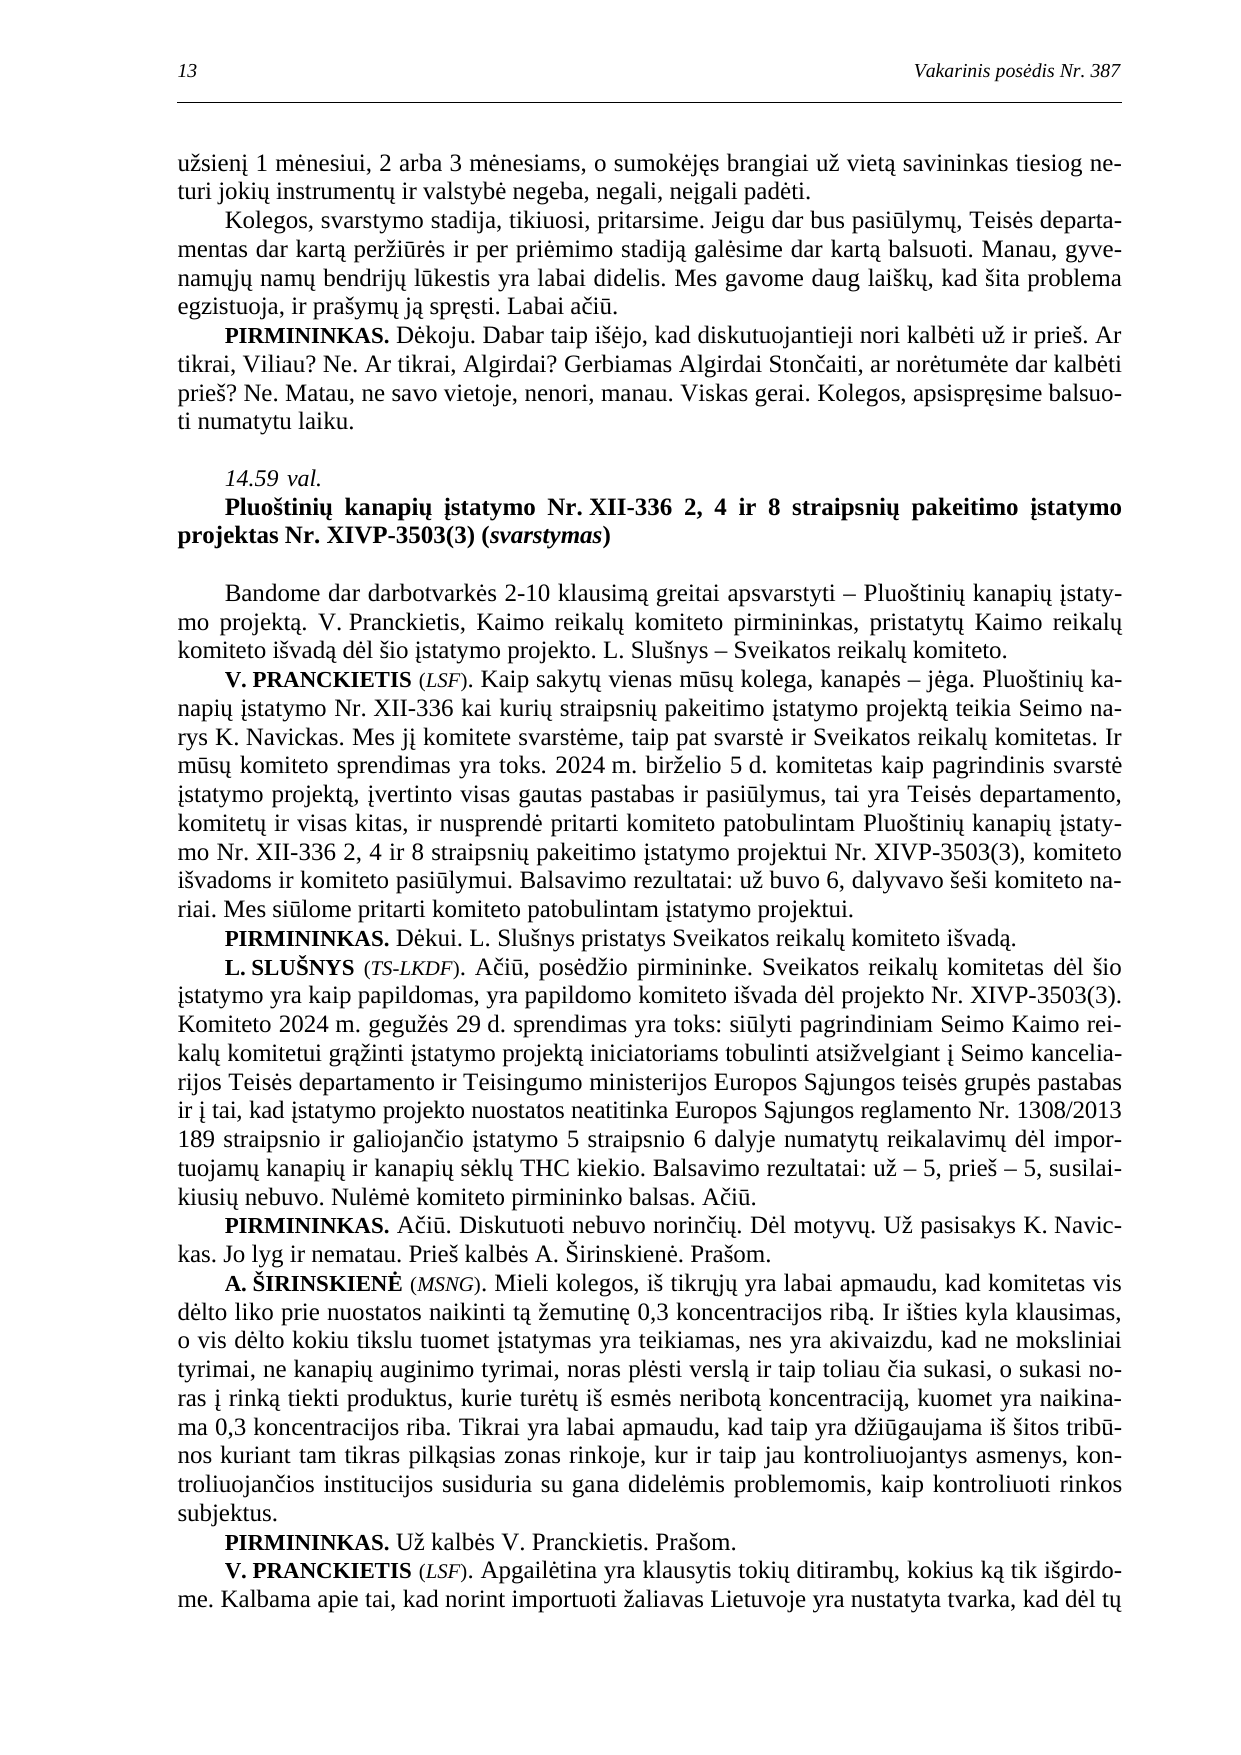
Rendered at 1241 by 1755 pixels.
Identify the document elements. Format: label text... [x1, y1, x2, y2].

text PIRMININKAS. Ačiū. Dis­ku­tuo­ti ne­bu­vo no­rin­čių. Dėl mo­ty­vų. Už pa­si­sa­kys K. Na­vic­kas. Jo lyg ir ne­ma­tau. Prieš kal­bės A. Ši­rins­kie­nė. Pra­šom. [177, 1210, 1122, 1268]
text PIRMININKAS. Dė­kui. L. Sluš­nys pri­sta­tys Svei­ka­tos rei­ka­lų ko­mi­te­to iš­va­dą. [177, 923, 1122, 952]
text Ko­le­gos, svars­ty­mo sta­di­ja, ti­kiuo­si, pri­tar­si­me. Jei­gu dar bus pa­siū­ly­mų, Tei­sės de­par­ta­men­tas dar kar­tą per­žiū­rės ir per pri­ėmi­mo sta­di­ją ga­lė­si­me dar kar­tą bal­suo­ti. Ma­nau, gy­ve­na­mų­jų na­mų ben­dri­jų lū­kes­tis yra la­bai di­de­lis. Mes ga­vo­me daug laiš­kų, kad ši­ta pro­ble­ma eg­zis­tuo­ja, ir pra­šy­mų ją spręs­ti. La­bai ačiū. [177, 205, 1122, 320]
text V. PRANCKIETIS (LSF). Ap­gai­lė­ti­na yra klau­sy­tis to­kių di­ti­ram­bų, ko­kius ką tik iš­gir­do­me. Kal­ba­ma apie tai, kad no­rint im­por­tuo­ti ža­lia­vas Lie­tu­vo­je yra nu­sta­ty­ta tvar­ka, kad dėl tų [177, 1555, 1122, 1613]
text PIRMININKAS. Už kal­bės V. Pranc­kie­tis. Pra­šom. [177, 1527, 1122, 1555]
text A. ŠIRINSKIENĖ (MSNG). Mie­li ko­le­gos, iš tik­rų­jų yra la­bai ap­mau­du, kad ko­mi­te­tas vis dėl­to li­ko prie nuo­sta­tos nai­kin­ti tą že­mu­ti­nę 0,3 kon­cen­tra­ci­jos ri­bą. Ir iš­ties ky­la klau­si­mas, o vis dėl­to ko­kiu tiks­lu tuo­met įsta­ty­mas yra tei­kia­mas, nes yra aki­vaiz­du, kad ne moks­li­niai ty­ri­mai, ne ka­na­pių au­gi­ni­mo ty­ri­mai, no­ras plės­ti ver­slą ir taip to­liau čia su­ka­si, o su­ka­si no­ras į rin­ką tiek­ti pro­duk­tus, ku­rie tu­rė­tų iš es­mės ne­ri­bo­tą kon­cen­tra­ci­ją, kuo­met yra nai­ki­na­ma 0,3 kon­cen­tra­ci­jos ri­ba. Tik­rai yra la­bai ap­mau­du, kad taip yra džiū­gau­ja­ma iš ši­tos tri­bū­nos ku­riant tam tik­ras pil­ką­sias zo­nas rin­ko­je, kur ir taip jau kon­tro­liuo­jan­tys as­me­nys, kon­tro­liuo­jan­čios ins­ti­tu­ci­jos su­si­du­ria su ga­na di­de­lė­mis pro­ble­mo­mis, kaip kon­tro­liuo­ti rin­kos sub­jek­tus. [177, 1268, 1122, 1527]
text 14.59 val. [224, 464, 1122, 492]
text V. PRANCKIETIS (LSF). Kaip sa­ky­tų vie­nas mū­sų ko­le­ga, ka­na­pės – jė­ga. Pluoš­ti­nių ka­na­pių įsta­ty­mo Nr. XII-336 kai ku­rių straips­nių pa­kei­ti­mo įsta­ty­mo pro­jek­tą tei­kia Sei­mo na­rys K. Na­vic­kas. Mes jį ko­mi­te­te svars­tė­me, taip pat svars­tė ir Svei­ka­tos rei­ka­lų ko­mi­te­tas. Ir mū­sų ko­mi­te­to spren­di­mas yra toks. 2024 m. bir­že­lio 5 d. ko­mi­te­tas kaip pa­grin­di­nis svars­tė įsta­ty­mo pro­jek­tą, įver­tin­to vi­sas gau­tas pa­sta­bas ir pa­siū­ly­mus, tai yra Tei­sės de­par­ta­men­to, ko­mi­te­tų ir vi­sas ki­tas, ir nu­spren­dė pri­tar­ti ko­mi­te­to pa­to­bu­lin­tam Pluoš­ti­nių ka­na­pių įsta­ty­mo Nr. XII-336 2, 4 ir 8 straips­nių pa­kei­ti­mo įsta­ty­mo pro­jek­tui Nr. XIVP-3503(3), ko­mi­te­to iš­va­doms ir ko­mi­te­to pa­siū­ly­mui. Bal­sa­vi­mo re­zul­ta­tai: už bu­vo 6, da­ly­va­vo še­ši ko­mi­te­to na­riai. Mes siū­lo­me pri­tar­ti ko­mi­te­to pa­to­bu­lin­tam įsta­ty­mo pro­jek­tui. [177, 664, 1122, 923]
text už­sie­nį 1 mė­ne­siui, 2 ar­ba 3 mė­ne­siams, o su­mo­kė­jęs bran­giai už vie­tą sa­vi­nin­kas tie­siog ne­tu­ri jo­kių in­stru­men­tų ir vals­ty­bė ne­ge­ba, ne­ga­li, ne­įga­li pa­dė­ti. [177, 148, 1122, 205]
text PIRMININKAS. Dė­ko­ju. Da­bar taip iš­ėjo, kad dis­ku­tuo­jan­tie­ji no­ri kal­bė­ti už ir prieš. Ar tik­rai, Vi­liau? Ne. Ar tik­rai, Al­gir­dai? Ger­bia­mas Al­gir­dai Ston­čai­ti, ar no­rė­tu­mė­te dar kal­bė­ti prieš? Ne. Ma­tau, ne sa­vo vie­to­je, ne­no­ri, ma­nau. Vis­kas ge­rai. Ko­le­gos, ap­si­sprę­si­me bal­suo­ti nu­ma­ty­tu lai­ku. [177, 320, 1122, 435]
text L. SLUŠNYS (TS-LKDF). Ačiū, po­sė­džio pir­mi­nin­ke. Svei­ka­tos rei­ka­lų ko­mi­te­tas dėl šio įsta­ty­mo yra kaip pa­pil­do­mas, yra pa­pil­do­mo ko­mi­te­to iš­va­da dėl pro­jek­to Nr. XIVP-3503(3). Ko­mi­te­to 2024 m. ge­gu­žės 29 d. spren­di­mas yra toks: siū­ly­ti pa­grin­di­niam Sei­mo Kai­mo rei­ka­lų ko­mi­te­tui grą­žin­ti įsta­ty­mo pro­jek­tą ini­cia­to­riams to­bu­lin­ti at­si­žvel­giant į Sei­mo kan­ce­lia­ri­jos Tei­sės de­par­ta­men­to ir Tei­sin­gu­mo mi­nis­te­ri­jos Eu­ro­pos Są­jun­gos tei­sės gru­pės pa­sta­bas ir į tai, kad įsta­ty­mo pro­jek­to nuo­sta­tos ne­ati­tin­ka Eu­ro­pos Są­jun­gos reg­la­men­to Nr. 1308/2013 189 straips­nio ir ga­lio­jan­čio įsta­ty­mo 5 straips­nio 6 da­ly­je nu­ma­ty­tų rei­ka­la­vi­mų dėl im­por­tuo­ja­mų ka­na­pių ir ka­na­pių sėk­lų THC kie­kio. Bal­sa­vi­mo re­zul­ta­tai: už – 5, prieš – 5, su­si­lai­kiu­sių ne­bu­vo. Nu­lė­mė ko­mi­te­to pir­mi­nin­ko bal­sas. Ačiū. [177, 952, 1122, 1210]
text Ban­do­me dar dar­bo­tvarkės 2-10 klau­si­mą grei­tai ap­svars­ty­ti – Pluoš­ti­nių ka­na­pių įsta­ty­mo pro­jek­tą. V. Pranc­kie­tis, Kai­mo rei­ka­lų ko­mi­te­to pir­mi­nin­kas, pri­sta­ty­tų Kai­mo rei­ka­lų ko­mi­te­to iš­va­dą dėl šio įsta­ty­mo pro­jek­to. L. Sluš­nys – Svei­ka­tos rei­ka­lų ko­mi­te­to. [177, 578, 1122, 664]
text Pluoš­ti­nių ka­na­pių įsta­ty­mo Nr. XII-336 2, 4 ir 8 straips­nių pa­kei­ti­mo įsta­ty­mo projek­tas Nr. XIVP-3503(3) (svars­ty­mas) [177, 492, 1122, 549]
